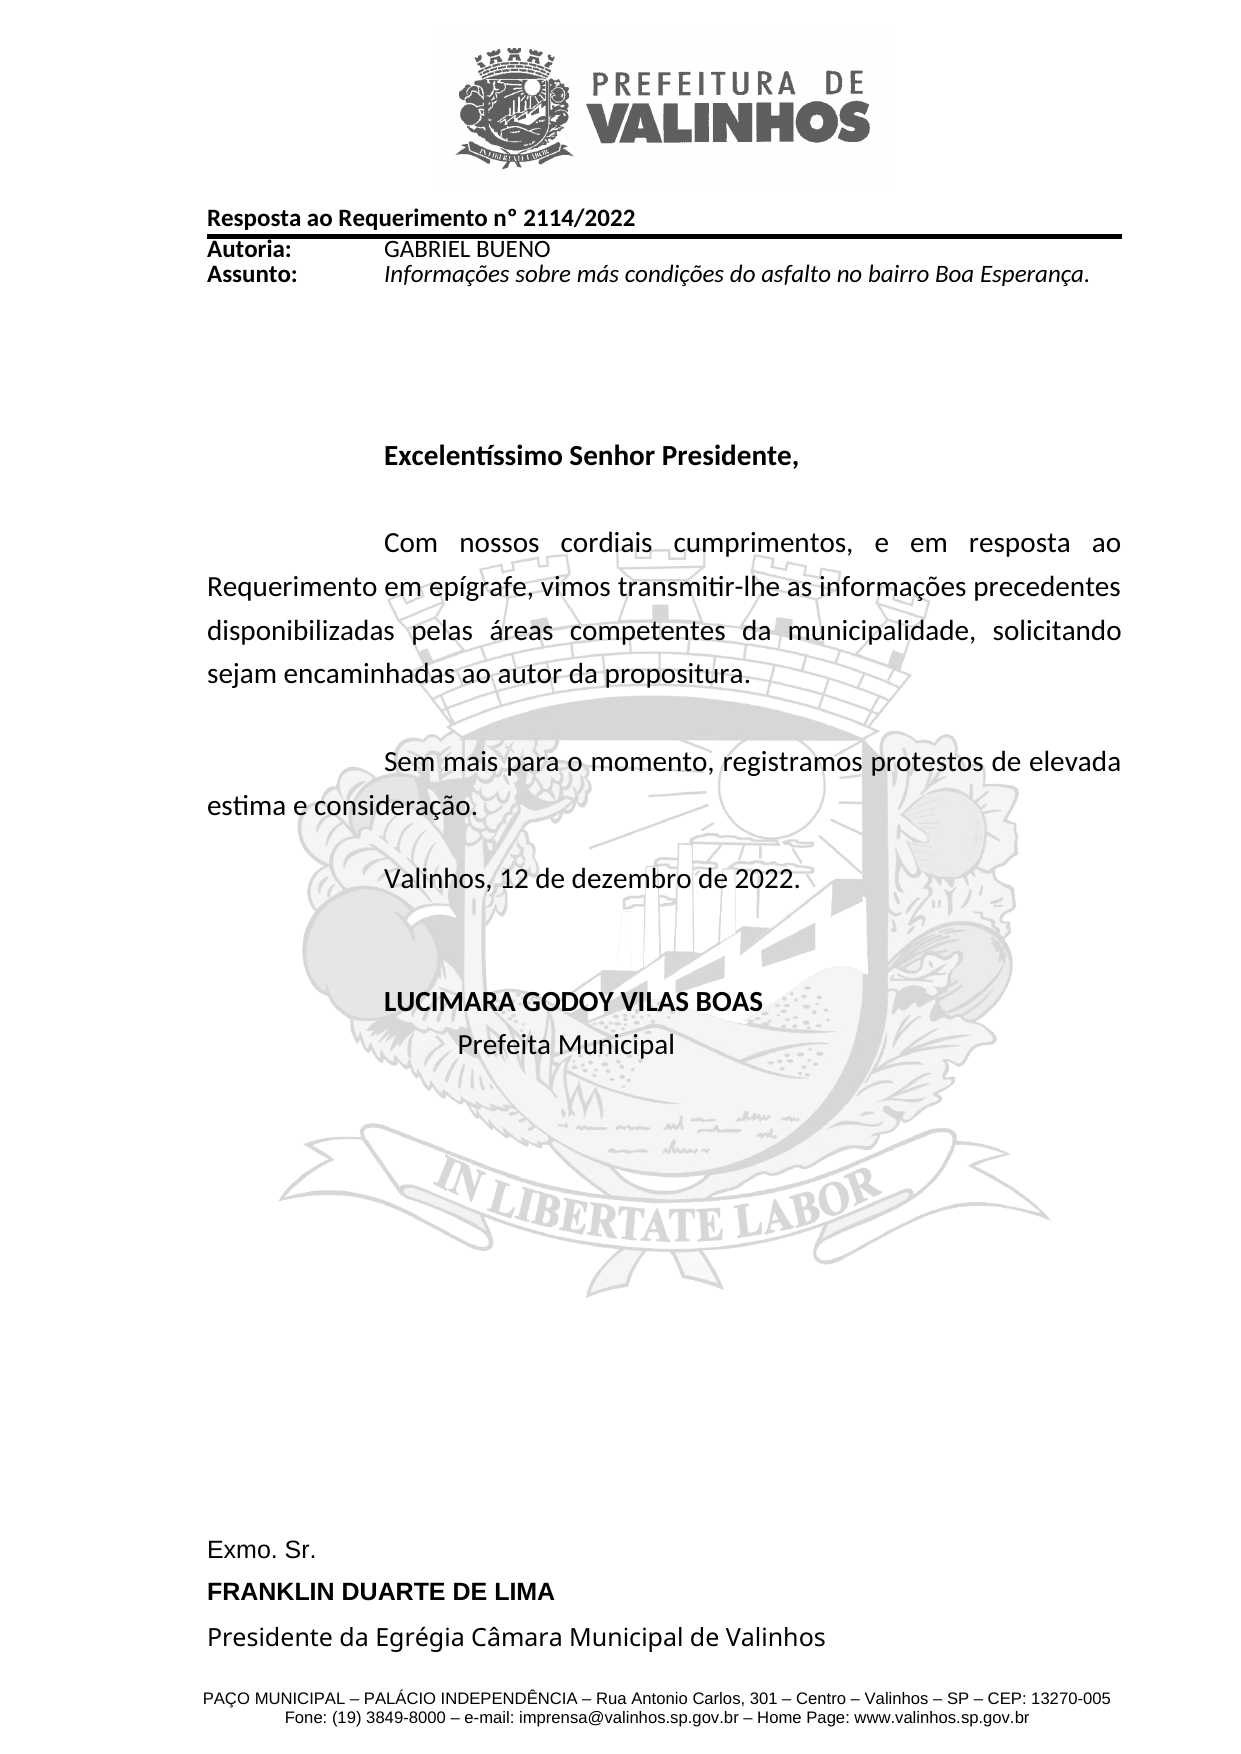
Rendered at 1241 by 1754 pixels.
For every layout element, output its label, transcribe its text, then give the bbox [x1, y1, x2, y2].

text Sem mais para o momento, registramos protestos de elevada estima e consideração. [1094, 749, 1122, 822]
text LUCIMARA GODOY VILAS BOAS [207, 989, 235, 1018]
text Prefeita Municipal [207, 1033, 235, 1062]
picture [438, 29, 891, 185]
text Prefeita Municipal [1094, 1033, 1122, 1062]
text Valinhos, 12 de dezembro de 2022. [207, 866, 235, 895]
picture [235, 506, 1094, 1342]
text LUCIMARA GODOY VILAS BOAS [1094, 989, 1122, 1018]
text Sem mais para o momento, registramos protestos de elevada estima e consideração. [207, 749, 235, 822]
text Valinhos, 12 de dezembro de 2022. [1094, 866, 1122, 895]
text Excelentíssimo Senhor Presidente, [207, 443, 1122, 472]
picture [1090, 584, 1094, 594]
